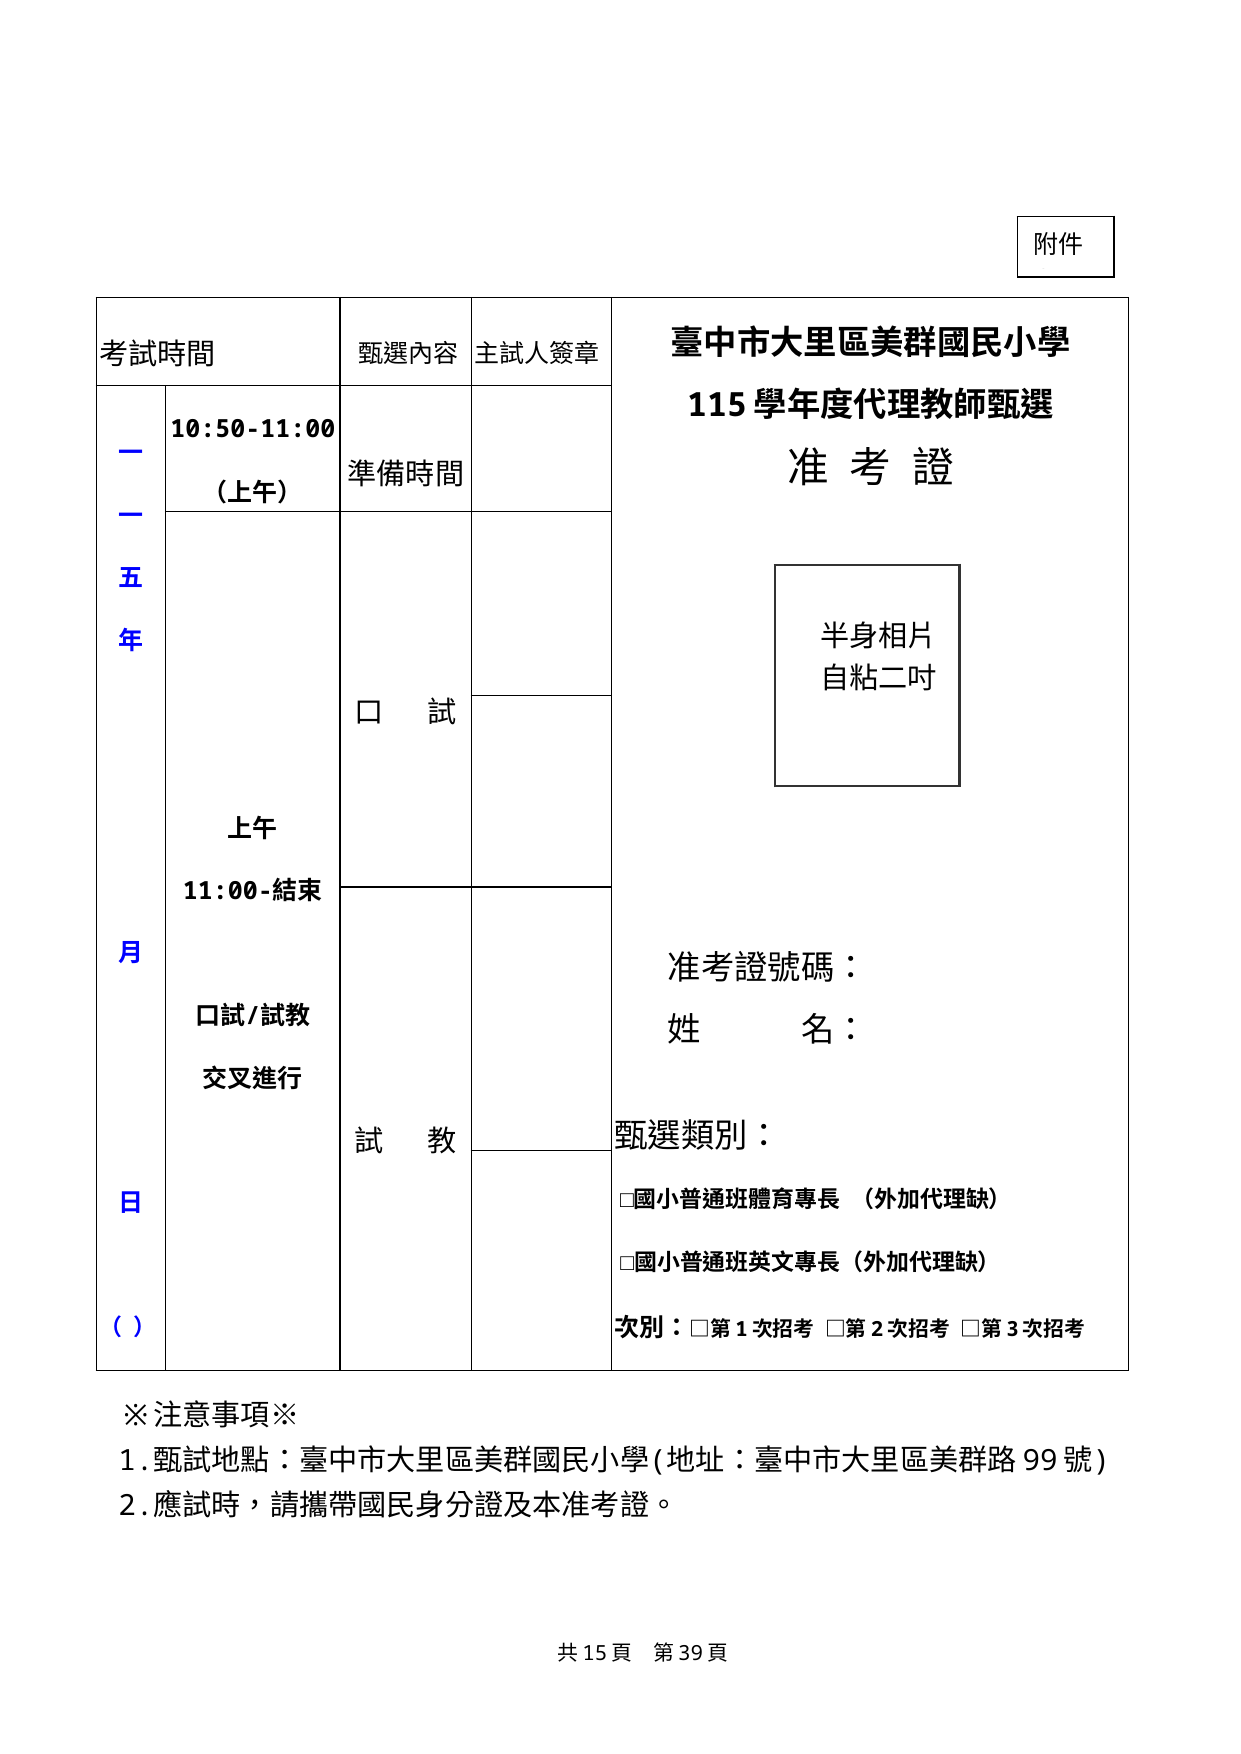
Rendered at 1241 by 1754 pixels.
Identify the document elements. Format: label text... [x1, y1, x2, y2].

text 1.甄試地點：臺中市大里區美群國民小學(地址：臺中市大里區美群路99號) [118, 1433, 1167, 1479]
table_cell 準備時間 [341, 386, 471, 511]
text 2.應試時，請攜帶國民身分證及本准考證。 [118, 1479, 1167, 1525]
table_header 臺中市大里區美群國民小學 115學年度代理教師甄選 准 考 證 准考證號碼： 姓 名： 甄選類別： □國小普通班體育專長 （外加代理缺） □國小普通班英文專長（外加代理缺） 次別：□第1次招考 □第2次招考 □第3次招考 [612, 298, 1128, 1370]
table_cell 10:50-11:00 （上午） [166, 386, 339, 511]
table_header 甄選內容 [341, 298, 471, 385]
table_cell 一 一 五 年 月 日 （ ） [97, 386, 165, 1370]
table_cell [472, 512, 611, 695]
table_cell [472, 888, 611, 1150]
table_header 考試時間 [97, 298, 339, 385]
table_cell 上午 11:00-結束 口試/試教 交叉進行 [166, 512, 339, 1370]
table_cell 試 教 [341, 888, 471, 1370]
table_cell 口 試 [341, 512, 471, 886]
text 附件6 [1033, 224, 1098, 269]
table_cell [472, 386, 611, 511]
table_cell [472, 1151, 611, 1370]
text ※注意事項※ [118, 1371, 1167, 1433]
table_cell [472, 696, 611, 886]
table_header 主試人簽章 [472, 298, 611, 385]
